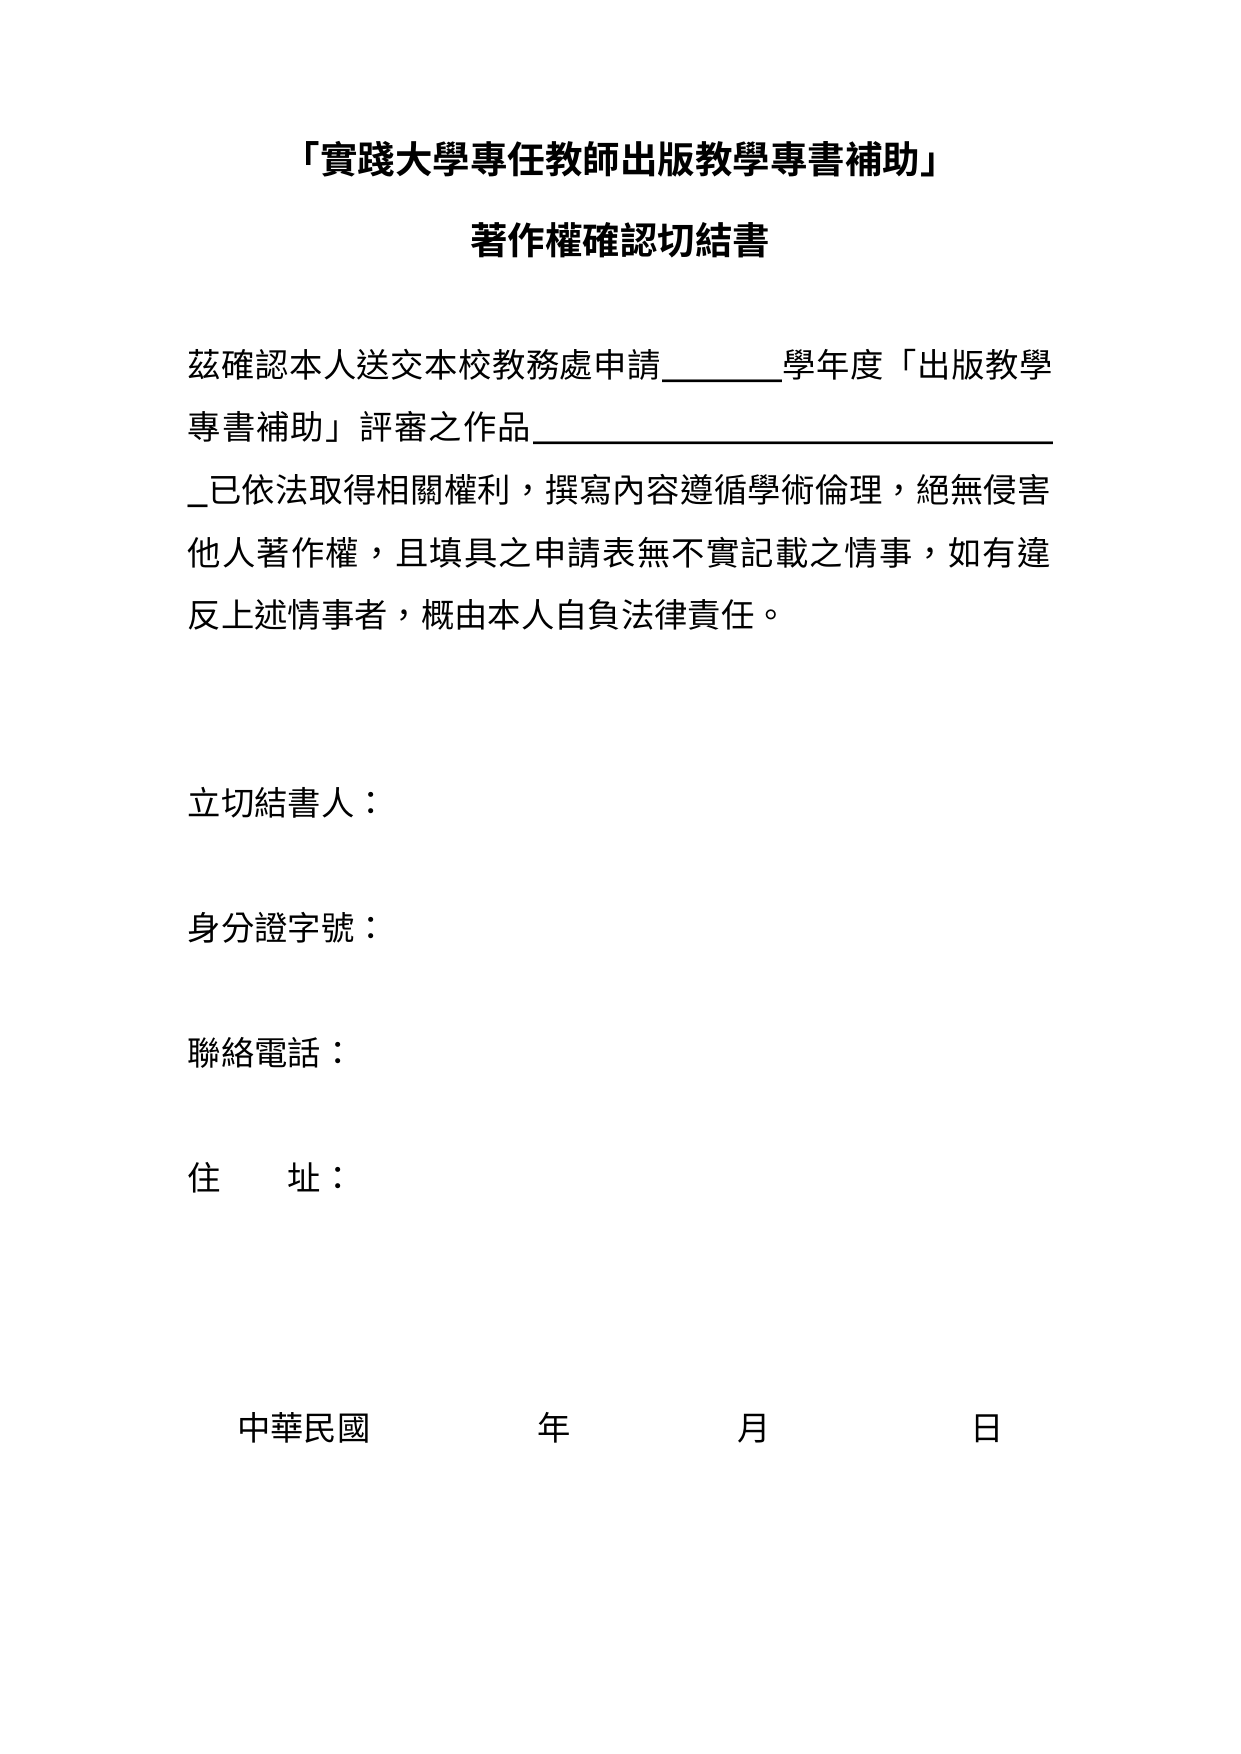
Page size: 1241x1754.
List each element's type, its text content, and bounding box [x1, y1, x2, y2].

text 著作權確認切結書 [187, 196, 1053, 259]
text 中華民國 年 月 日 [187, 1384, 1053, 1446]
text 茲確認本人送交本校教務處申請______學年度「出版教學專書補助」評審之作品___________________________已依法取得相關權利，撰寫內容遵循學術倫理，絕無侵害他人著作權，且填具之申請表無不實記載之情事，如有違反上述情事者，概由本人自負法律責任。 [187, 321, 1053, 634]
text 住 址： [187, 1134, 1053, 1196]
text 聯絡電話： [187, 1009, 1053, 1071]
text 身分證字號： [187, 884, 1053, 946]
text 立切結書人： [187, 759, 1053, 821]
text 「實踐大學專任教師出版教學專書補助」 [187, 115, 1053, 177]
